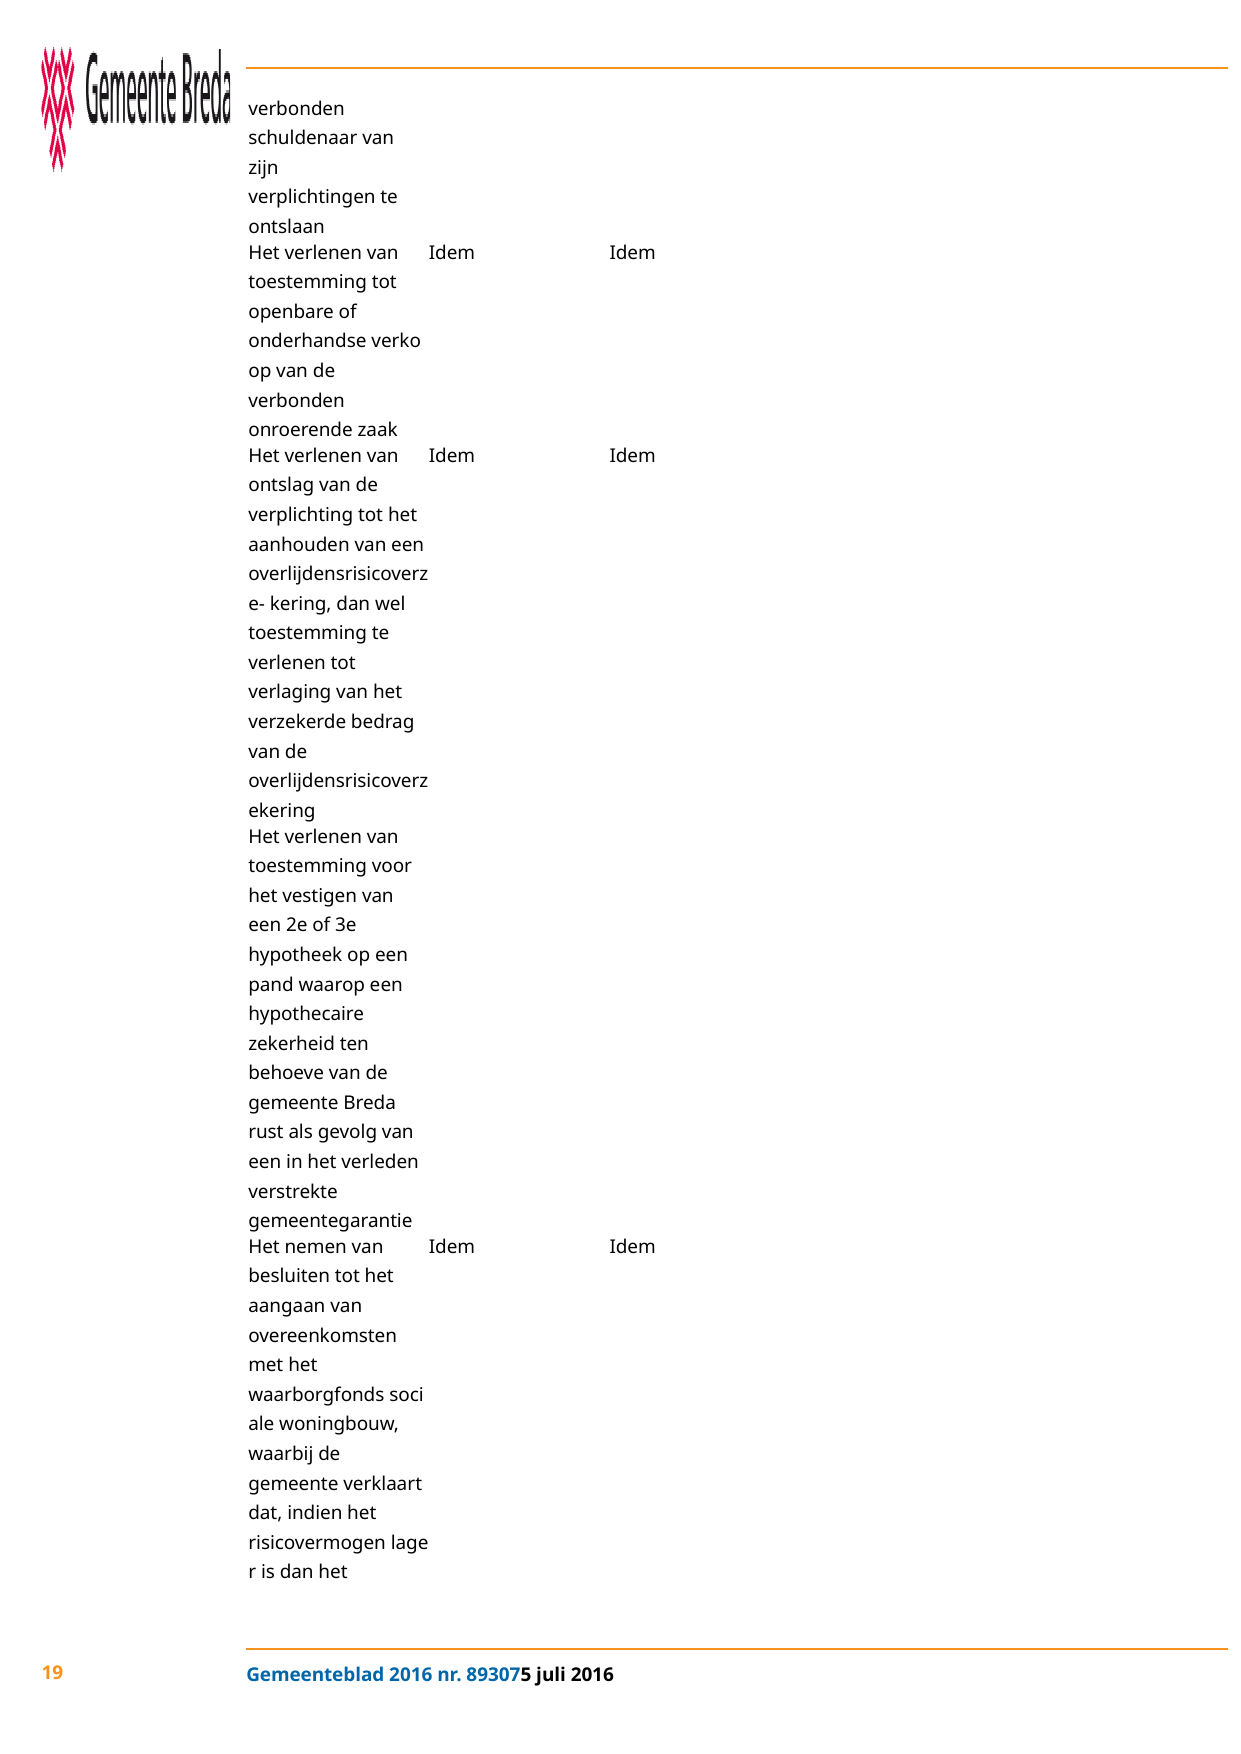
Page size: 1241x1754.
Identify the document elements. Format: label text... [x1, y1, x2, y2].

table_cell [790, 239, 971, 442]
table_cell Het verlenen van toestemming voor het vestigen van een 2e of 3e hypotheek op een pand waarop een hypothecaire zekerheid ten behoeve van de gemeente Breda rust als gevolg van een in het verleden verstrekte gemeentegarantie [248, 823, 429, 1233]
table_cell [790, 95, 971, 239]
table_cell [790, 442, 971, 823]
picture [41, 47, 231, 172]
table_cell [609, 95, 790, 239]
table_cell Het verlenen van ontslag van de verplichting tot het aanhouden van een overlijdensrisicoverze- kering, dan wel toestemming te verlenen tot verlaging van het verzekerde bedrag van de overlijdensrisicoverzekering [248, 442, 429, 823]
table_cell Idem [609, 1233, 790, 1584]
table_cell Idem [429, 1233, 609, 1584]
table_cell [429, 95, 609, 239]
table_cell [790, 823, 971, 1233]
table_cell verbonden schuldenaar van zijn verplichtingen te ontslaan [248, 95, 429, 239]
table_cell Idem [609, 239, 790, 442]
table_cell Idem [609, 442, 790, 823]
table_cell Het nemen van besluiten tot het aangaan van overeenkomsten met het waarborgfonds sociale woningbouw, waarbij de gemeente verklaart dat, indien het risicovermogen lager is dan het [248, 1233, 429, 1584]
table_cell Idem [429, 442, 609, 823]
table_cell [609, 823, 790, 1233]
table_cell Het verlenen van toestemming tot openbare of onderhandse verkoop van de verbonden onroerende zaak [248, 239, 429, 442]
table_cell Idem [429, 239, 609, 442]
table_cell [429, 823, 609, 1233]
table_cell [790, 1233, 971, 1584]
